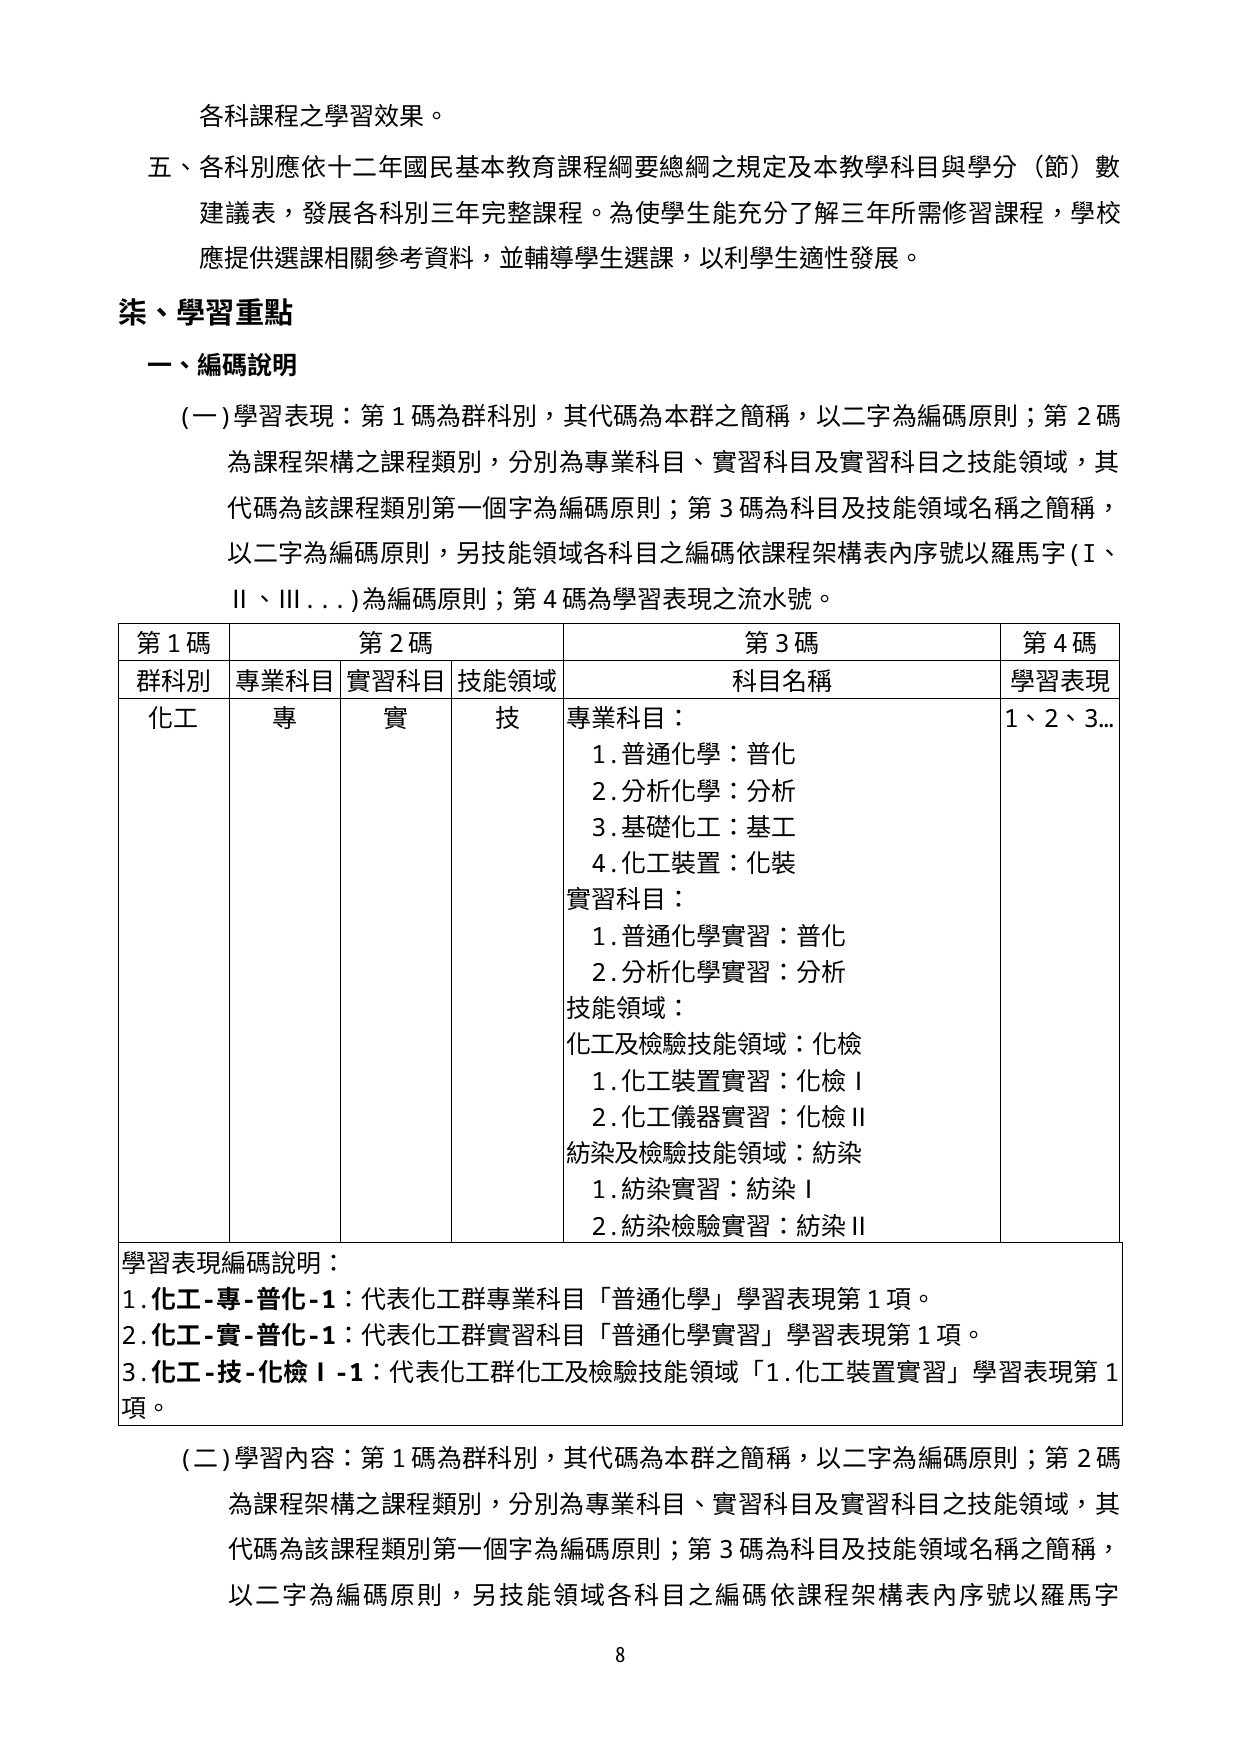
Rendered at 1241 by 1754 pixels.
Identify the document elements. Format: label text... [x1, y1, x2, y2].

table_cell 實習科目 [341, 661, 451, 697]
text 一、編碼說明 [148, 338, 1122, 384]
table_header 第2碼 [230, 624, 563, 660]
text 五、各科別應依十二年國民基本教育課程綱要總綱之規定及本教學科目與學分（節）數建議表，發展各科別三年完整課程。為使學生能充分了解三年所需修習課程，學校應提供選課相關參考資料，並輔導學生選課，以利學生適性發展。 [148, 139, 1122, 277]
table_cell 群科別 [119, 661, 229, 697]
table_cell 專業科目： 1.普通化學：普化 2.分析化學：分析 3.基礎化工：基工 4.化工裝置：化裝 實習科目： 1.普通化學實習：普化 2.分析化學實習：分析 技能領域： 化工及檢驗技能領域：化檢 1.化工裝置實習：化檢Ⅰ 2.化工儀器實習：化檢Ⅱ 紡染及檢驗技能領域：紡染 1.紡染實習：紡染Ⅰ 2.紡染檢驗實習：紡染Ⅱ [564, 699, 1000, 1242]
table_cell 化工 [119, 699, 229, 1242]
text 各科課程之學習效果。 [148, 89, 1122, 134]
table_cell 學習表現編碼說明： 1.化工-專-普化-1：代表化工群專業科目「普通化學」學習表現第1項。 2.化工-實-普化-1：代表化工群實習科目「普通化學實習」學習表現第1項。 3.化工-技-化檢Ⅰ-1：代表化工群化工及檢驗技能領域「1.化工裝置實習」學習表現第1項。 [119, 1243, 1122, 1424]
table_cell 專業科目 [230, 661, 340, 697]
table_header 第1碼 [119, 624, 229, 660]
table_cell 科目名稱 [564, 661, 1000, 697]
table_header 第3碼 [564, 624, 1000, 660]
text (二)學習內容：第1碼為群科別，其代碼為本群之簡稱，以二字為編碼原則；第2碼為課程架構之課程類別，分別為專業科目、實習科目及實習科目之技能領域，其代碼為該課程類別第一個字為編碼原則；第3碼為科目及技能領域名稱之簡稱，以二字為編碼原則，另技能領域各科目之編碼依課程架構表內序號以羅馬字 [178, 1431, 1122, 1614]
table_cell 實 [341, 699, 451, 1242]
table_cell 1、2、3… [1001, 699, 1119, 1242]
text 柒、學習重點 [118, 287, 1122, 333]
table_cell 技能領域 [452, 661, 563, 697]
table_cell 學習表現 [1001, 661, 1119, 697]
table_cell 技 [452, 699, 563, 1242]
table_cell 專 [230, 699, 340, 1242]
table_header 第4碼 [1001, 624, 1119, 660]
text (一)學習表現：第1碼為群科別，其代碼為本群之簡稱，以二字為編碼原則；第2碼為課程架構之課程類別，分別為專業科目、實習科目及實習科目之技能領域，其代碼為該課程類別第一個字為編碼原則；第3碼為科目及技能領域名稱之簡稱，以二字為編碼原則，另技能領域各科目之編碼依課程架構表內序號以羅馬字(I、Ⅱ、Ⅲ...)為編碼原則；第4碼為學習表現之流水號。 [177, 389, 1122, 618]
